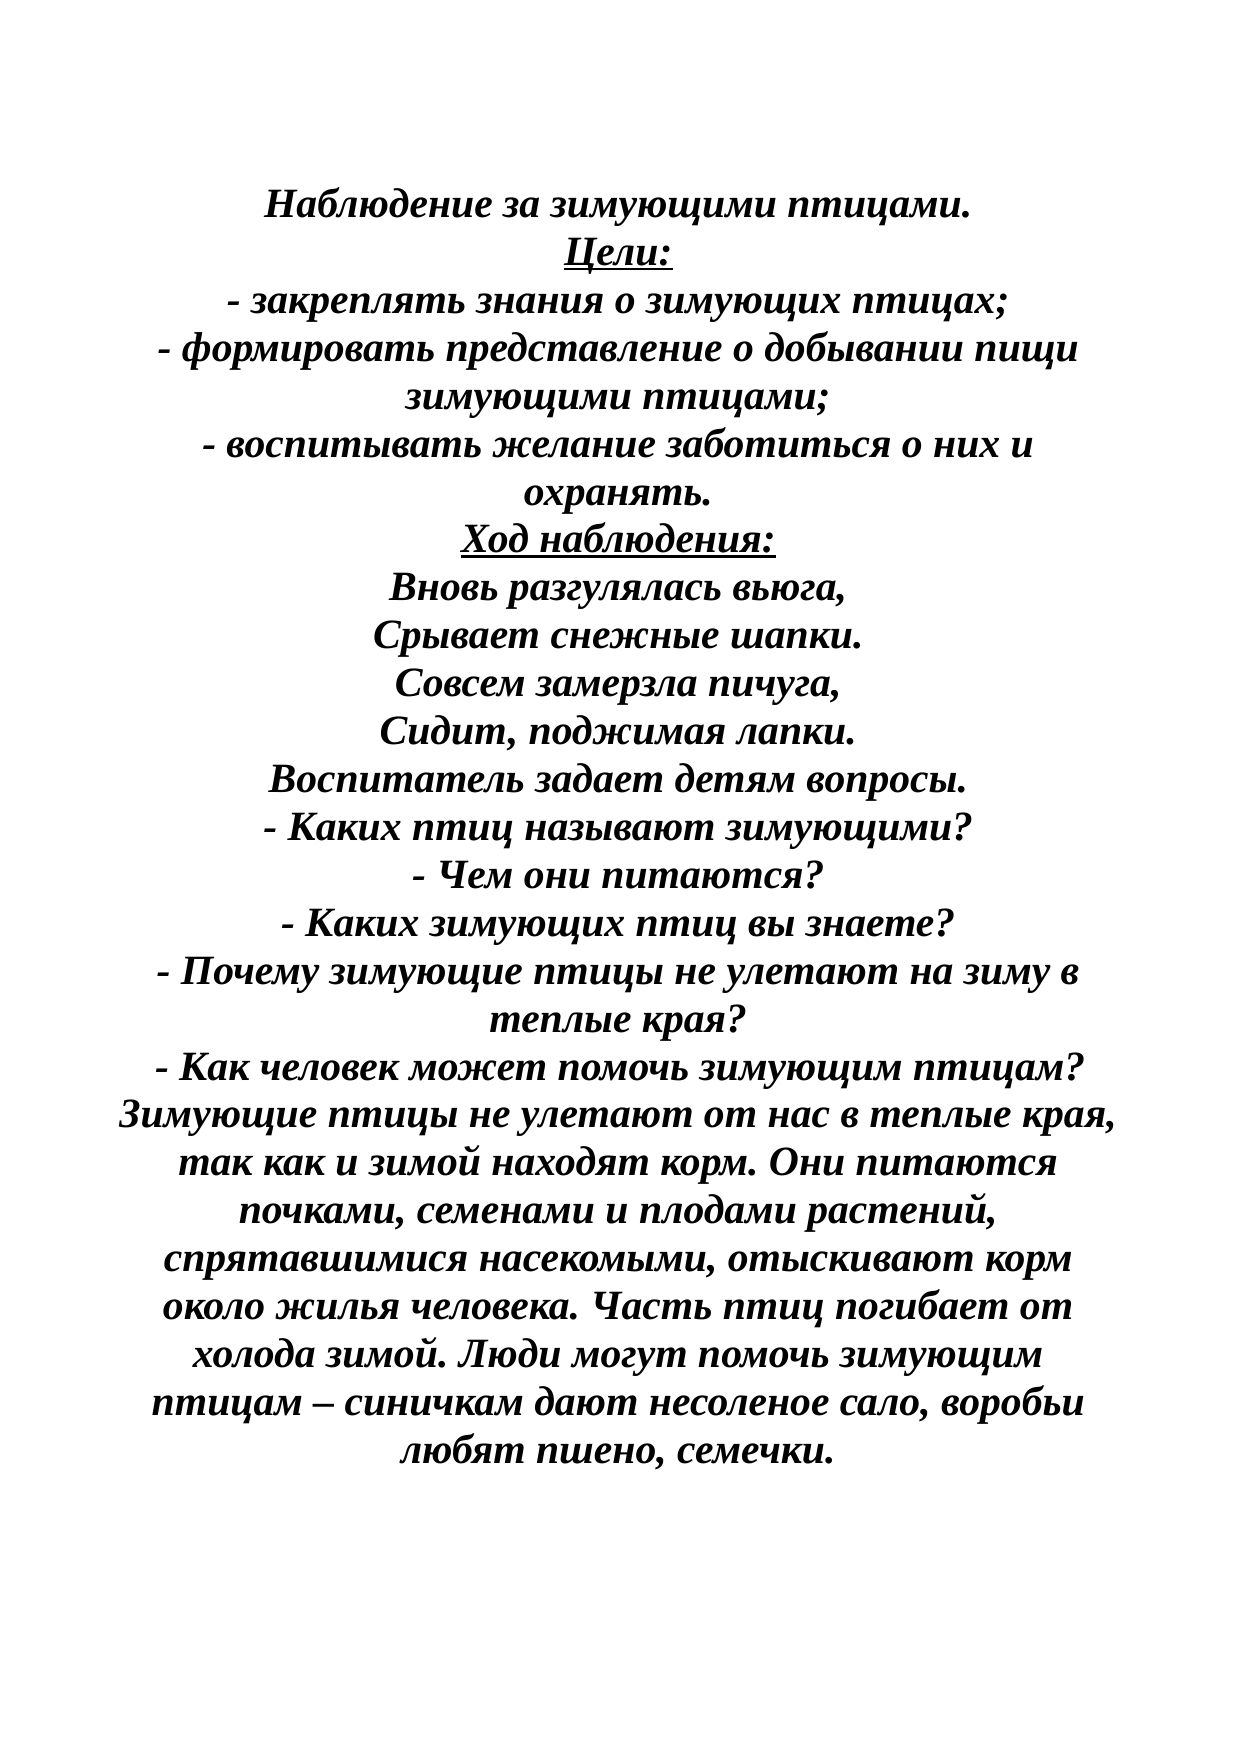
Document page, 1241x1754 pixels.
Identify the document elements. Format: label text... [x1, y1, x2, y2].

text Наблюдение за зимующими птицами. Цели: - закреплять знания о зимующих птицах; - формировать представление о добывании пищи зимующими птицами; - воспитывать желание заботиться о них и охранять. Ход наблюдения: Вновь разгулялась вьюга, Срывает снежные шапки. Совсем замерзла пичуга, Сидит, поджимая лапки. Воспитатель задает детям вопросы. - Каких птиц называют зимующими? - Чем они питаются? - Каких зимующих птиц вы знаете? - Почему зимующие птицы не улетают на зиму в теплые края? - Как человек может помочь зимующим птицам? Зимующие птицы не улетают от нас в теплые края, так как и зимой находят корм. Они питаются почками, семенами и плодами растений, спрятавшимися насекомыми, отыскивают корм около жилья человека. Часть птиц погибает от холода зимой. Люди могут помочь зимующим птицам – синичкам дают несоленое сало, воробьи любят пшено, семечки. [118, 178, 1122, 1597]
